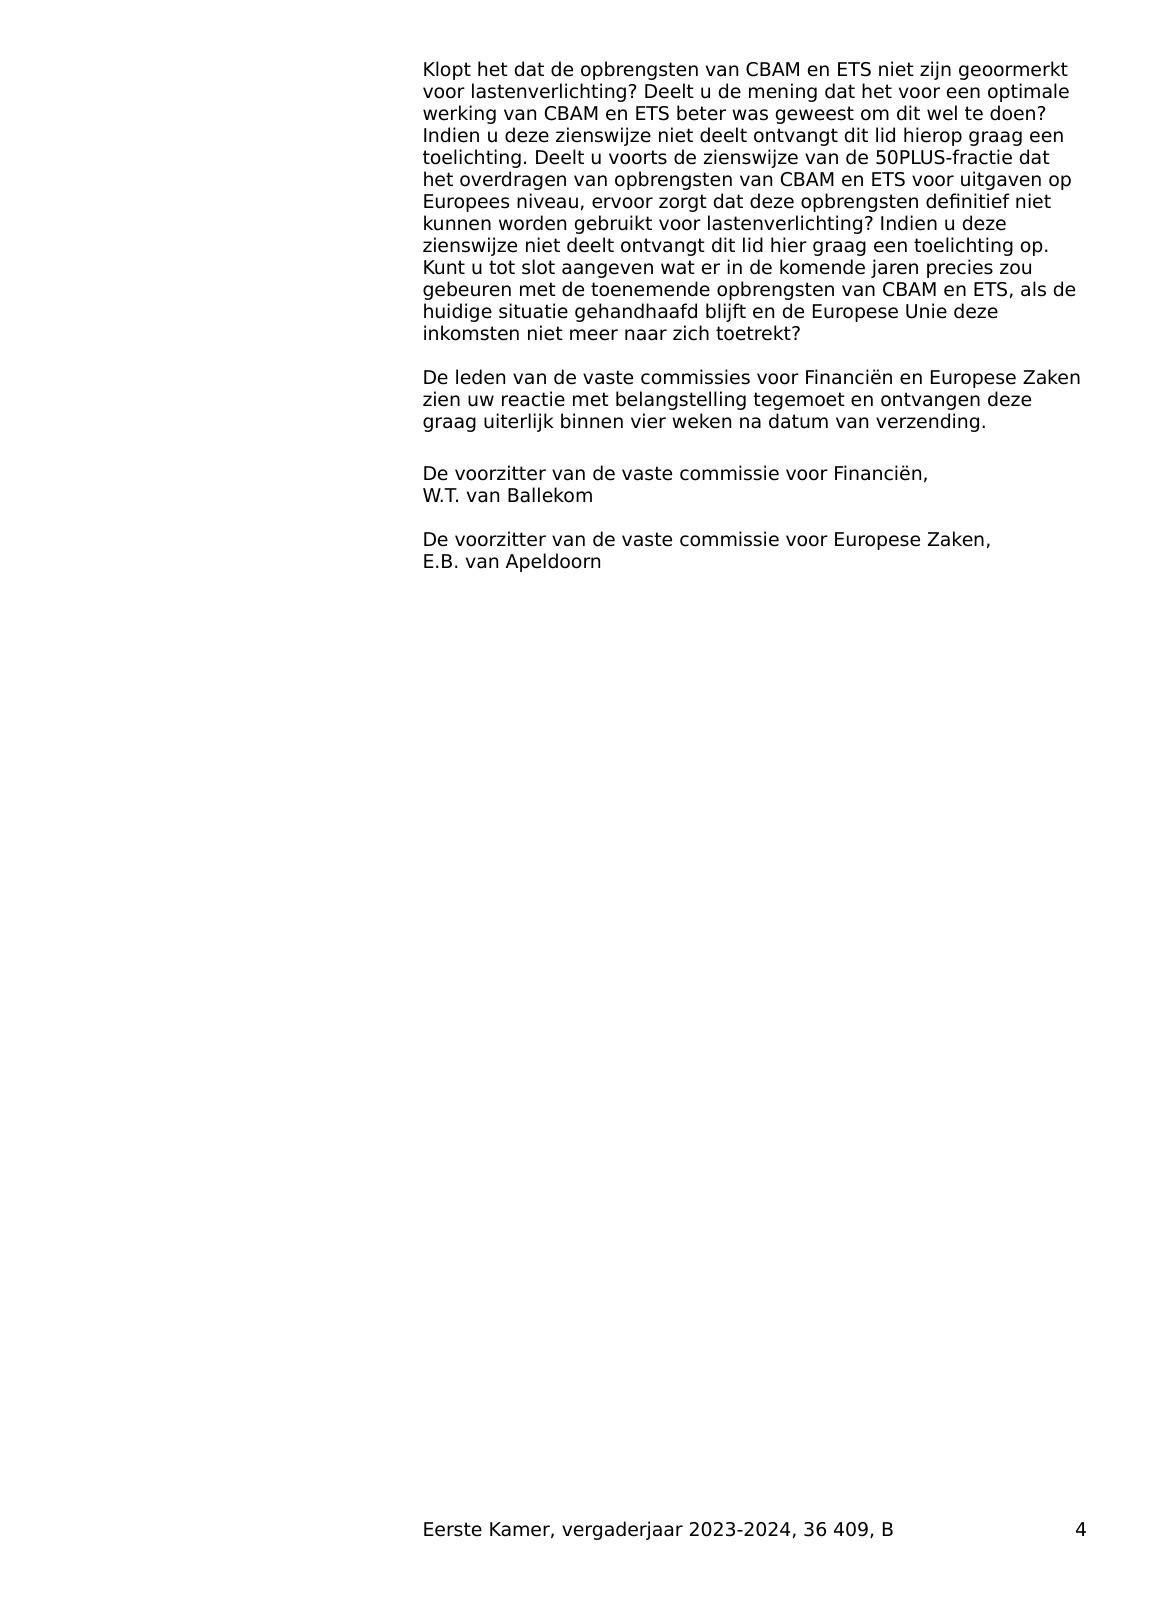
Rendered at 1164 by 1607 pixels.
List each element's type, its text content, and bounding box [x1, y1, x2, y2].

text De leden van de vaste commissies voor Financiën en Europese Zaken zien uw reactie met belangstelling tegemoet en ontvangen deze graag uiterlijk binnen vier weken na datum van verzending. [422, 367, 1087, 433]
text Klopt het dat de opbrengsten van CBAM en ETS niet zijn geoormerkt voor lastenverlichting? Deelt u de mening dat het voor een optimale werking van CBAM en ETS beter was geweest om dit wel te doen? Indien u deze zienswijze niet deelt ontvangt dit lid hierop graag een toelichting. Deelt u voorts de zienswijze van de 50PLUS-fractie dat het overdragen van opbrengsten van CBAM en ETS voor uitgaven op Europees niveau, ervoor zorgt dat deze opbrengsten definitief niet kunnen worden gebruikt voor lastenverlichting? Indien u deze zienswijze niet deelt ontvangt dit lid hier graag een toelichting op. Kunt u tot slot aangeven wat er in de komende jaren precies zou gebeuren met de toenemende opbrengsten van CBAM en ETS, als de huidige situatie gehandhaafd blijft en de Europese Unie deze inkomsten niet meer naar zich toetrekt? [422, 59, 1087, 345]
text De voorzitter van de vaste commissie voor Financiën, W.T. van Ballekom [422, 463, 1087, 507]
text De voorzitter van de vaste commissie voor Europese Zaken, E.B. van Apeldoorn [422, 529, 1087, 573]
